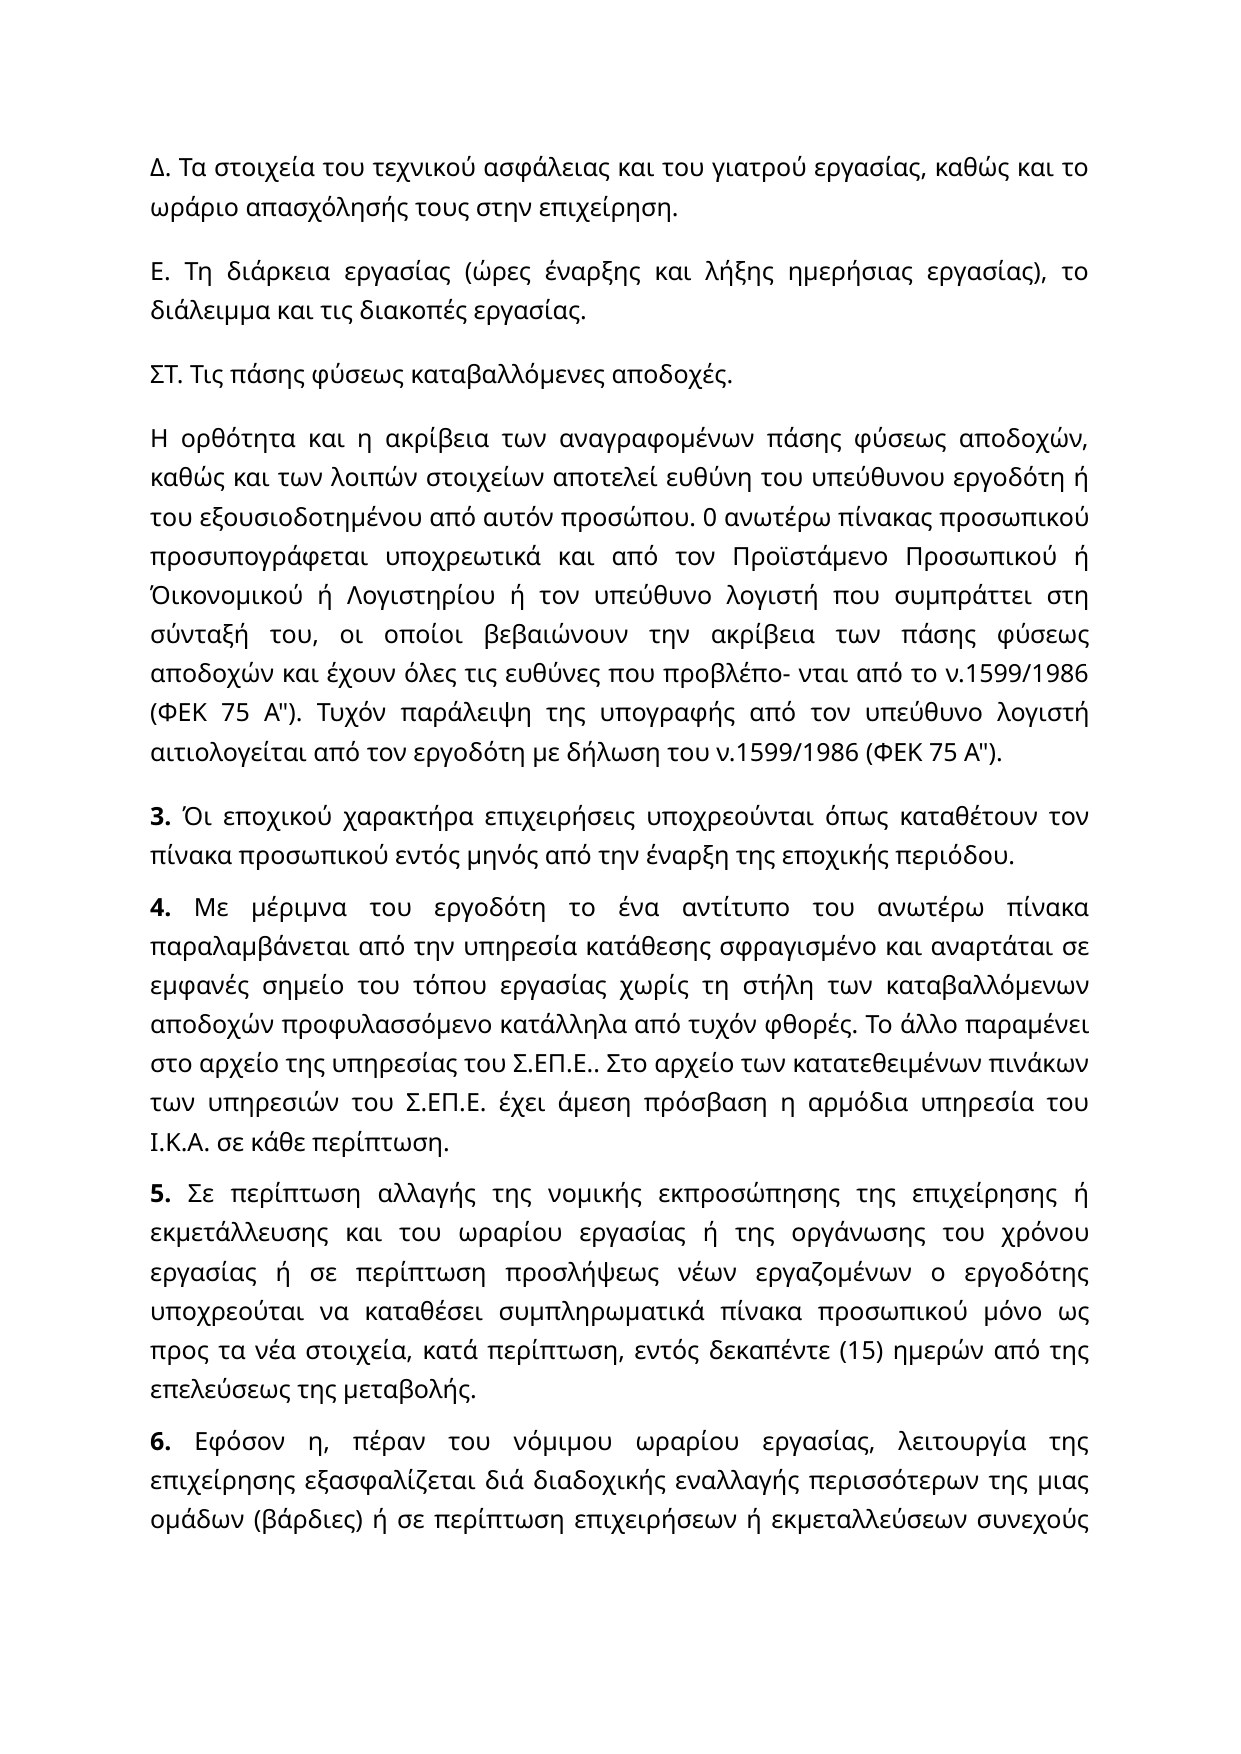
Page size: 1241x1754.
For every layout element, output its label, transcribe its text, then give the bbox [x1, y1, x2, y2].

text Ε. Τη διάρκεια εργασίας (ώρες έναρξης και λήξης ημερήσιας εργασίας), το διάλειμμα και τις διακοπές εργασίας. [150, 253, 1090, 327]
text 5. Σε περίπτωση αλλαγής της νομικής εκπροσώπησης της επιχείρησης ή εκμετάλλευσης και του ωραρίου εργασίας ή της οργάνωσης του χρόνου εργασίας ή σε περίπτωση προσλήψεως νέων εργαζομένων ο εργοδότης υποχρεούται να καταθέσει συμπληρωματικά πίνακα προσωπικού μόνο ως προς τα νέα στοιχεία, κατά περίπτωση, εντός δεκαπέντε (15) ημερών από της επελεύσεως της μεταβολής. [150, 1176, 1090, 1406]
text ΣΤ. Τις πάσης φύσεως καταβαλλόμενες αποδοχές. [150, 357, 1090, 391]
text 6. Εφόσον η, πέραν του νόμιμου ωραρίου εργασίας, λειτουργία της επιχείρησης εξασφαλίζεται διά διαδοχικής εναλλαγής περισσότερων της μιας ομάδων (βάρδιες) ή σε περίπτωση επιχειρήσεων ή εκμεταλλεύσεων συνεχούς [150, 1423, 1090, 1536]
text Δ. Τα στοιχεία του τεχνικού ασφάλειας και του γιατρού εργασίας, καθώς και το ωράριο απασχόλησής τους στην επιχείρηση. [150, 150, 1090, 223]
text 3. Όι εποχικού χαρακτήρα επιχειρήσεις υποχρεούνται όπως καταθέτουν τον πίνακα προσωπικού εντός μηνός από την έναρξη της εποχικής περιόδου. [150, 798, 1090, 872]
text Η ορθότητα και η ακρίβεια των αναγραφομένων πάσης φύσεως αποδοχών, καθώς και των λοιπών στοιχείων αποτελεί ευθύνη του υπεύθυνου εργοδότη ή του εξουσιοδοτημένου από αυτόν προσώπου. 0 ανωτέρω πίνακας προσωπικού προσυπογράφεται υποχρεωτικά και από τον Προϊστάμενο Προσωπικού ή Όικονομικού ή Λογιστηρίου ή τον υπεύθυνο λογιστή που συμπράττει στη σύνταξή του, οι οποίοι βεβαιώνουν την ακρίβεια των πάσης φύσεως αποδοχών και έχουν όλες τις ευθύνες που προβλέπο- νται από το ν.1599/1986 (ΦΕΚ 75 Α"). Τυχόν παράλειψη της υπογραφής από τον υπεύθυνο λογιστή αιτιολογείται από τον εργοδότη με δήλωση του ν.1599/1986 (ΦΕΚ 75 Α"). [150, 421, 1090, 768]
text 4. Με μέριμνα του εργοδότη το ένα αντίτυπο του ανωτέρω πίνακα παραλαμβάνεται από την υπηρεσία κατάθεσης σφραγισμένο και αναρτάται σε εμφανές σημείο του τόπου εργασίας χωρίς τη στήλη των καταβαλλόμενων αποδοχών προφυλασσόμενο κατάλληλα από τυχόν φθορές. Το άλλο παραμένει στο αρχείο της υπηρεσίας του Σ.ΕΠ.Ε.. Στο αρχείο των κατατεθειμένων πινάκων των υπηρεσιών του Σ.ΕΠ.Ε. έχει άμεση πρόσβαση η αρμόδια υπηρεσία του Ι.Κ.Α. σε κάθε περίπτωση. [150, 889, 1090, 1158]
